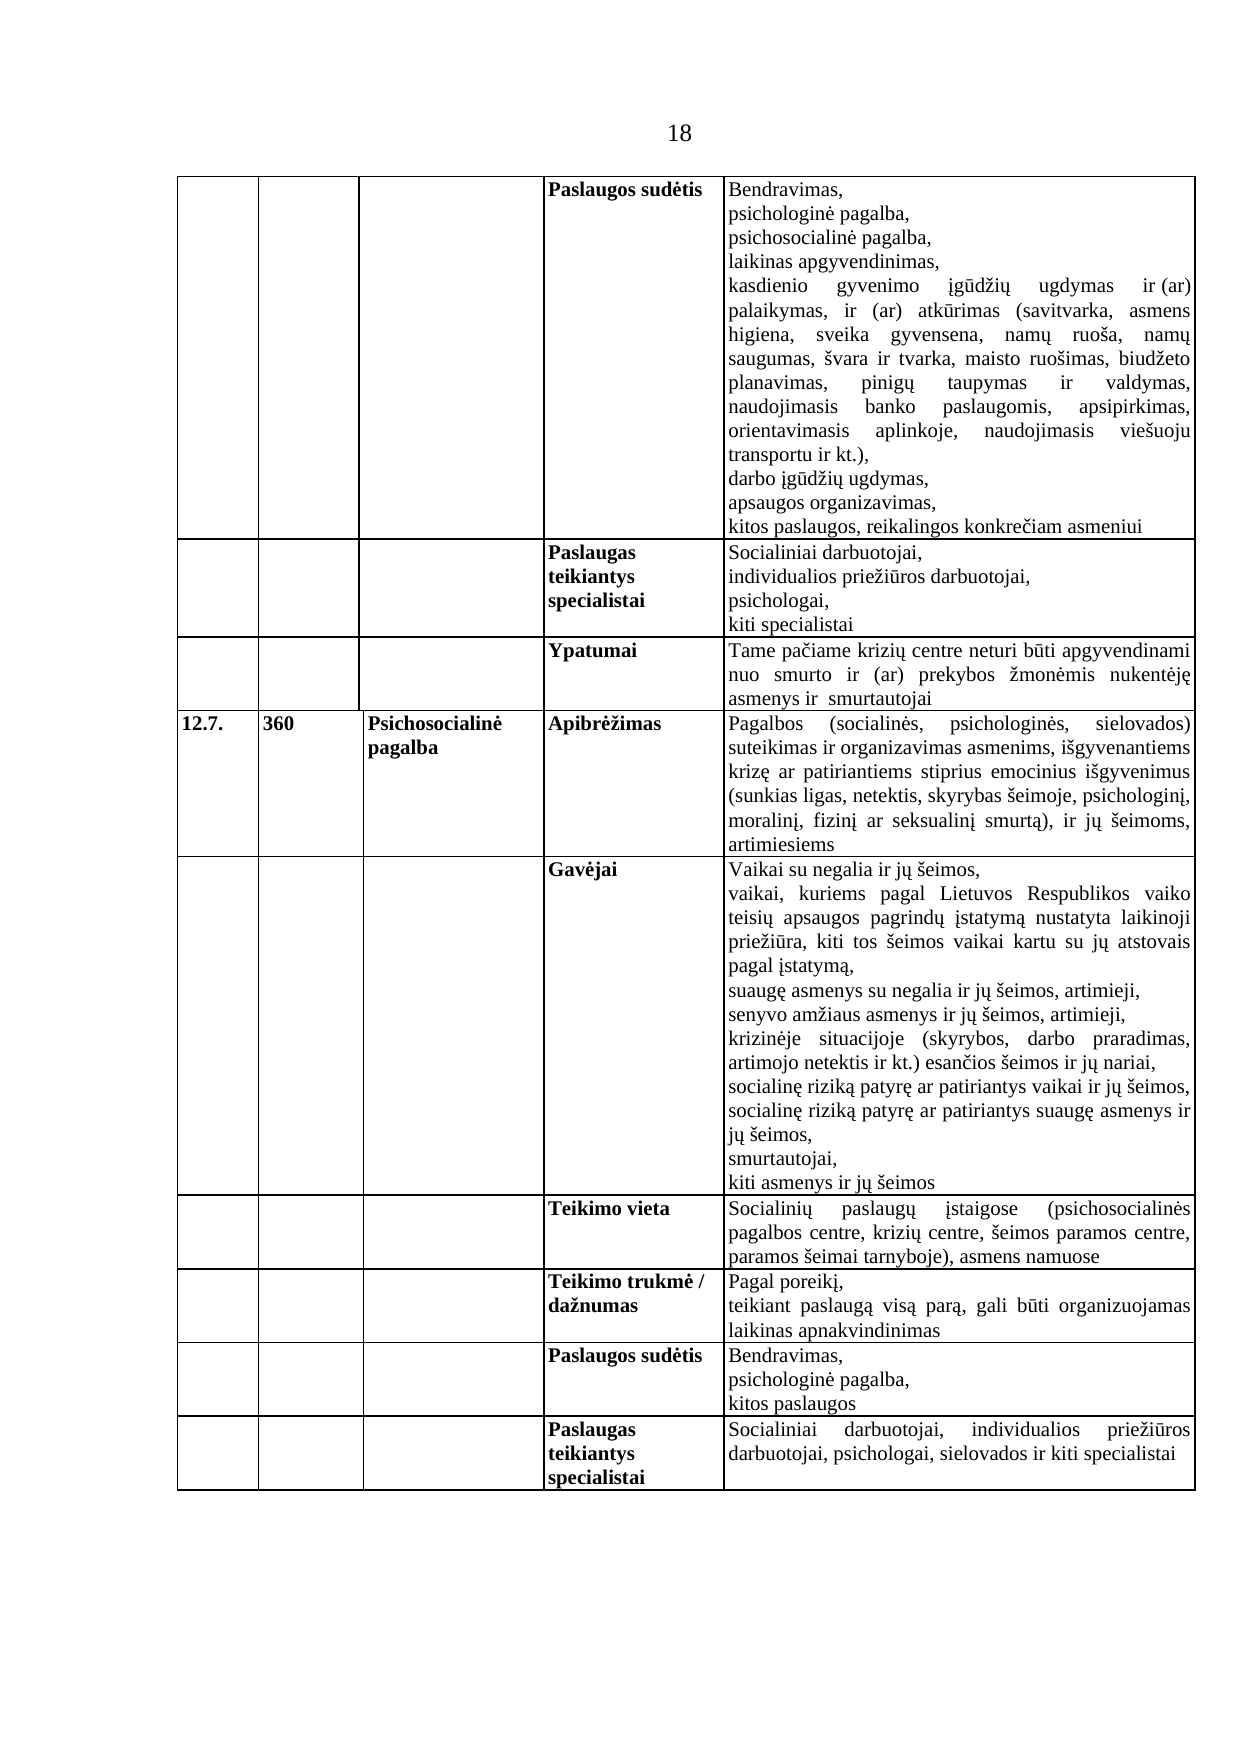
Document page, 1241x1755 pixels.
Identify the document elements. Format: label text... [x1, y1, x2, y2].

table_cell [259, 1417, 363, 1489]
table_cell [259, 1343, 363, 1415]
table_cell [364, 1417, 543, 1489]
table_cell Paslaugos sudėtis [545, 177, 723, 538]
table_cell [364, 1343, 543, 1415]
table_cell [364, 1270, 543, 1342]
table_cell [360, 638, 543, 710]
table_cell [178, 540, 258, 636]
table_cell [259, 540, 358, 636]
table_cell Psichosocialinė pagalba [364, 711, 543, 856]
table_cell Socialiniai darbuotojai, individualios priežiūros darbuotojai, psichologai, sielovados ir kiti specialistai [725, 1417, 1194, 1489]
table_cell Apibrėžimas [545, 711, 723, 856]
table_cell 12.7. [178, 711, 258, 856]
table_cell Socialinių paslaugų įstaigose (psichosocialinės pagalbos centre, krizių centre, šeimos paramos centre, paramos šeimai tarnyboje), asmens namuose [725, 1196, 1194, 1268]
table_cell [178, 1196, 258, 1268]
table_cell [259, 857, 363, 1194]
table_cell [259, 1196, 363, 1268]
table_cell Teikimo vieta [545, 1196, 723, 1268]
table_cell [178, 638, 258, 710]
table_cell Gavėjai [545, 857, 723, 1194]
table_cell [364, 857, 543, 1194]
table_cell Bendravimas, psichologinė pagalba, kitos paslaugos [725, 1343, 1194, 1415]
table_cell [178, 857, 258, 1194]
table_cell Vaikai su negalia ir jų šeimos, vaikai, kuriems pagal Lietuvos Respublikos vaiko teisių apsaugos pagrindų įstatymą nustatyta laikinoji priežiūra, kiti tos šeimos vaikai kartu su jų atstovais pagal įstatymą, suaugę asmenys su negalia ir jų šeimos, artimieji, senyvo amžiaus asmenys ir jų šeimos, artimieji, krizinėje situacijoje (skyrybos, darbo praradimas, artimojo netektis ir kt.) esančios šeimos ir jų nariai, socialinę riziką patyrę ar patiriantys vaikai ir jų šeimos, socialinę riziką patyrę ar patiriantys suaugę asmenys ir jų šeimos, smurtautojai, kiti asmenys ir jų šeimos [725, 857, 1194, 1194]
table_cell Bendravimas, psichologinė pagalba, psichosocialinė pagalba, laikinas apgyvendinimas, kasdienio gyvenimo įgūdžių ugdymas ir (ar) palaikymas, ir (ar) atkūrimas (savitvarka, asmens higiena, sveika gyvensena, namų ruoša, namų saugumas, švara ir tvarka, maisto ruošimas, biudžeto planavimas, pinigų taupymas ir valdymas, naudojimasis banko paslaugomis, apsipirkimas, orientavimasis aplinkoje, naudojimasis viešuoju transportu ir kt.), darbo įgūdžių ugdymas, apsaugos organizavimas, kitos paslaugos, reikalingos konkrečiam asmeniui [725, 177, 1194, 538]
table_cell [178, 1343, 258, 1415]
table_cell Socialiniai darbuotojai, individualios priežiūros darbuotojai, psichologai, kiti specialistai [725, 540, 1194, 636]
table_cell [178, 177, 258, 538]
table_cell Paslaugas teikiantys specialistai [545, 540, 723, 636]
table_cell [178, 1417, 258, 1489]
table_cell Teikimo trukmė / dažnumas [545, 1270, 723, 1342]
table_cell Paslaugas teikiantys specialistai [545, 1417, 723, 1489]
table_cell [360, 177, 543, 538]
table_cell Pagalbos (socialinės, psichologinės, sielovados) suteikimas ir organizavimas asmenims, išgyvenantiems krizę ar patiriantiems stiprius emocinius išgyvenimus (sunkias ligas, netektis, skyrybas šeimoje, psichologinį, moralinį, fizinį ar seksualinį smurtą), ir jų šeimoms, artimiesiems [725, 711, 1194, 856]
table_cell [259, 177, 358, 538]
table_cell Paslaugos sudėtis [545, 1343, 723, 1415]
table_cell Ypatumai [545, 638, 723, 710]
table_cell Tame pačiame krizių centre neturi būti apgyvendinami nuo smurto ir (ar) prekybos žmonėmis nukentėję asmenys ir smurtautojai [725, 638, 1194, 710]
table_cell [360, 540, 543, 636]
table_cell 360 [259, 711, 363, 856]
table_cell [259, 638, 358, 710]
table_cell [259, 1270, 363, 1342]
table_cell [364, 1196, 543, 1268]
table_cell Pagal poreikį, teikiant paslaugą visą parą, gali būti organizuojamas laikinas apnakvindinimas [725, 1270, 1194, 1342]
table_cell [178, 1270, 258, 1342]
